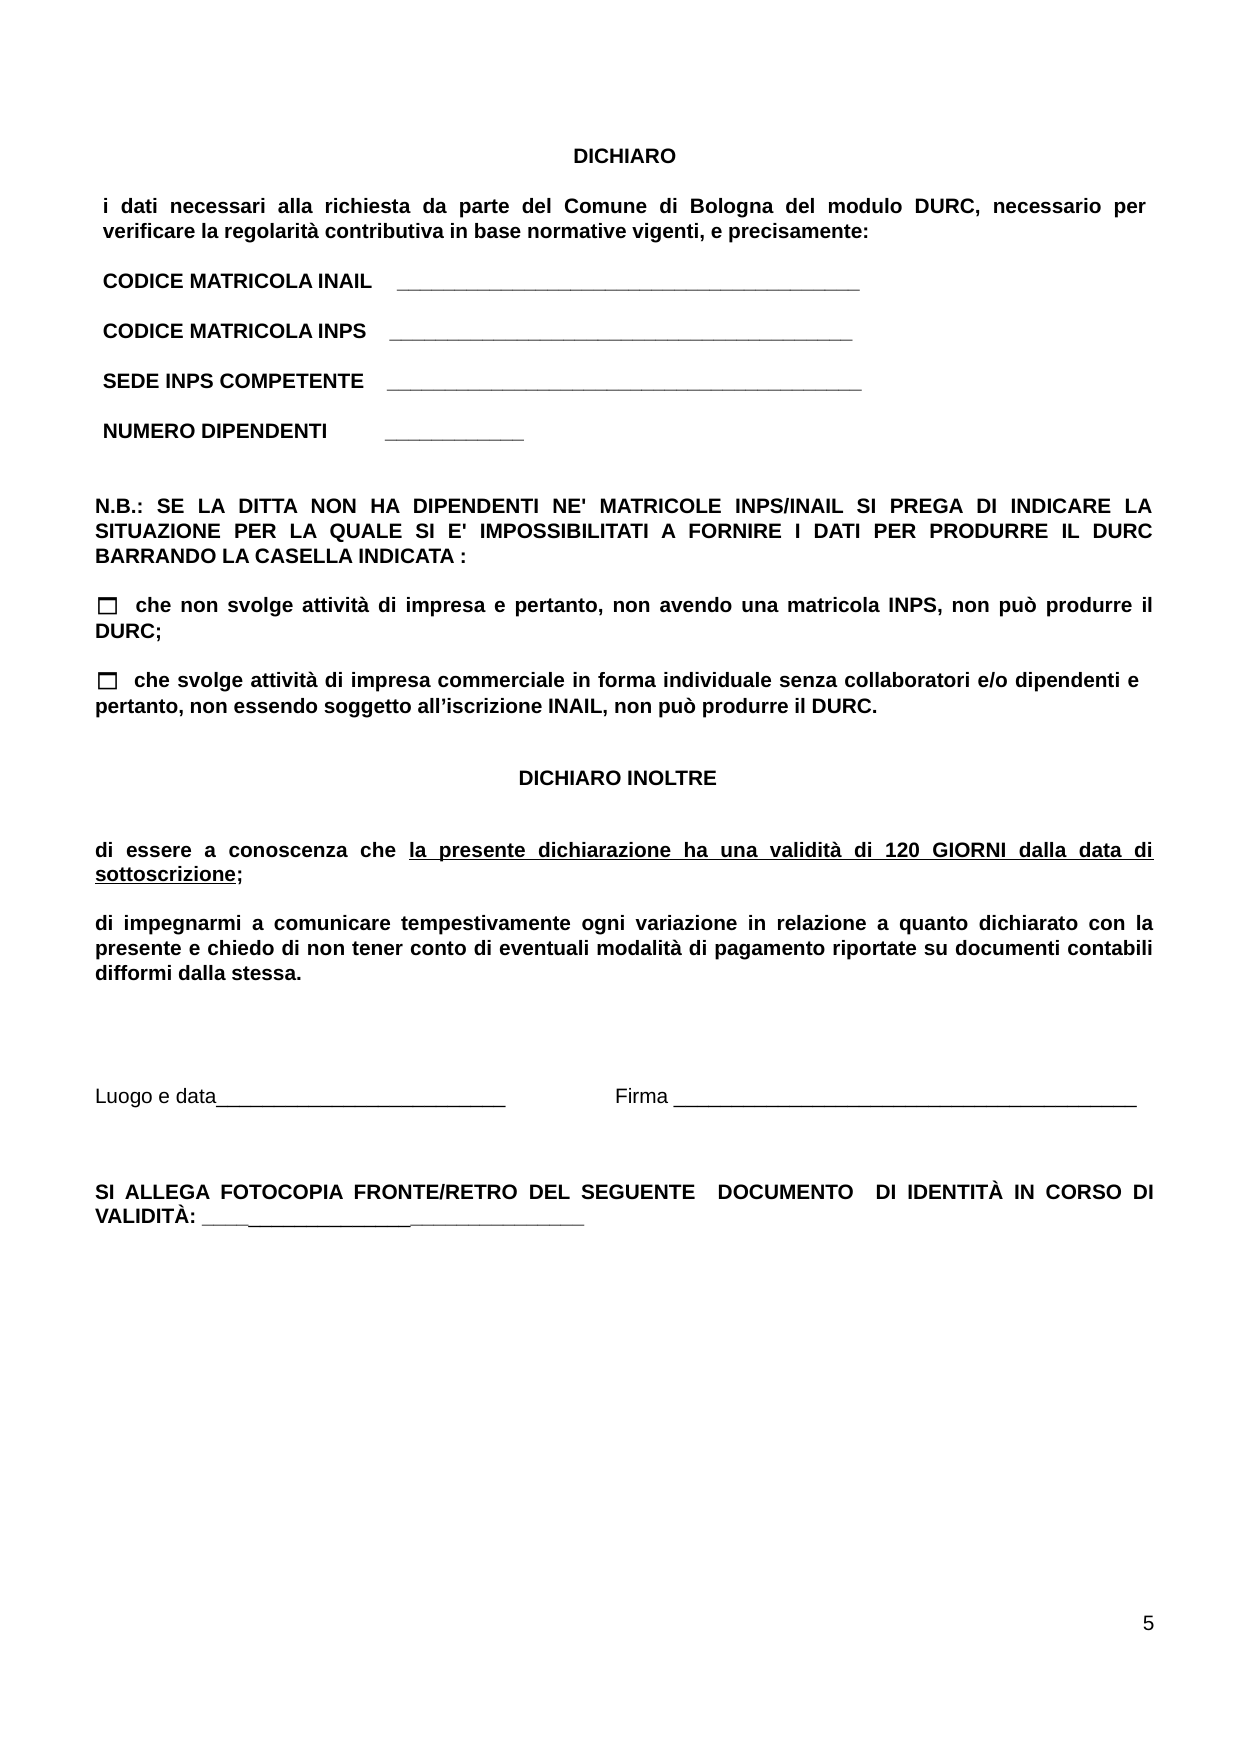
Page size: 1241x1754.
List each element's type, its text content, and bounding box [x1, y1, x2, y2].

text CODICE MATRICOLA INPS ________________________________________ [103, 318, 1148, 343]
text SI ALLEGA FOTOCOPIA FRONTE/RETRO DEL SEGUENTE DOCUMENTO DI IDENTITÀ IN CORSO DI VALIDITÀ: _________________________________ [95, 1179, 1154, 1227]
text Luogo e data_________________________ Firma ________________________________________ [95, 1084, 1142, 1108]
text i dati necessari alla richiesta da parte del Comune di Bologna del modulo DURC, necessario per verificare la regolarità contributiva in base normative vigenti, e precisamente: [103, 193, 1148, 243]
text DICHIARO INOLTRE [95, 766, 1141, 790]
text N.B.: SE LA DITTA NON HA DIPENDENTI NE' MATRICOLE INPS/INAIL SI PREGA DI INDICARE LA SITUAZIONE PER LA QUALE SI E' IMPOSSIBILITATI A FORNIRE I DATI PER PRODURRE IL DURC BARRANDO LA CASELLA INDICATA : [95, 493, 1154, 568]
text di essere a conoscenza che la presente dichiarazione ha una validità di 120 GIORNI dalla data di sottoscrizione; [95, 838, 1154, 886]
text  che non svolge attività di impresa e pertanto, non avendo una matricola INPS, non può produrre il DURC; [95, 593, 1154, 643]
text di impegnarmi a comunicare tempestivamente ogni variazione in relazione a quanto dichiarato con la presente e chiedo di non tener conto di eventuali modalità di pagamento riportate su documenti contabili difformi dalla stessa. [95, 910, 1154, 985]
text CODICE MATRICOLA INAIL ________________________________________ [103, 268, 1148, 293]
text NUMERO DIPENDENTI ____________ [103, 418, 1148, 443]
text  che svolge attività di impresa commerciale in forma individuale senza collaboratori e/o dipendenti e pertanto, non essendo soggetto all’iscrizione INAIL, non può produrre il DURC. [95, 668, 1141, 718]
text SEDE INPS COMPETENTE _________________________________________ [103, 368, 1148, 393]
text DICHIARO [95, 143, 1154, 168]
